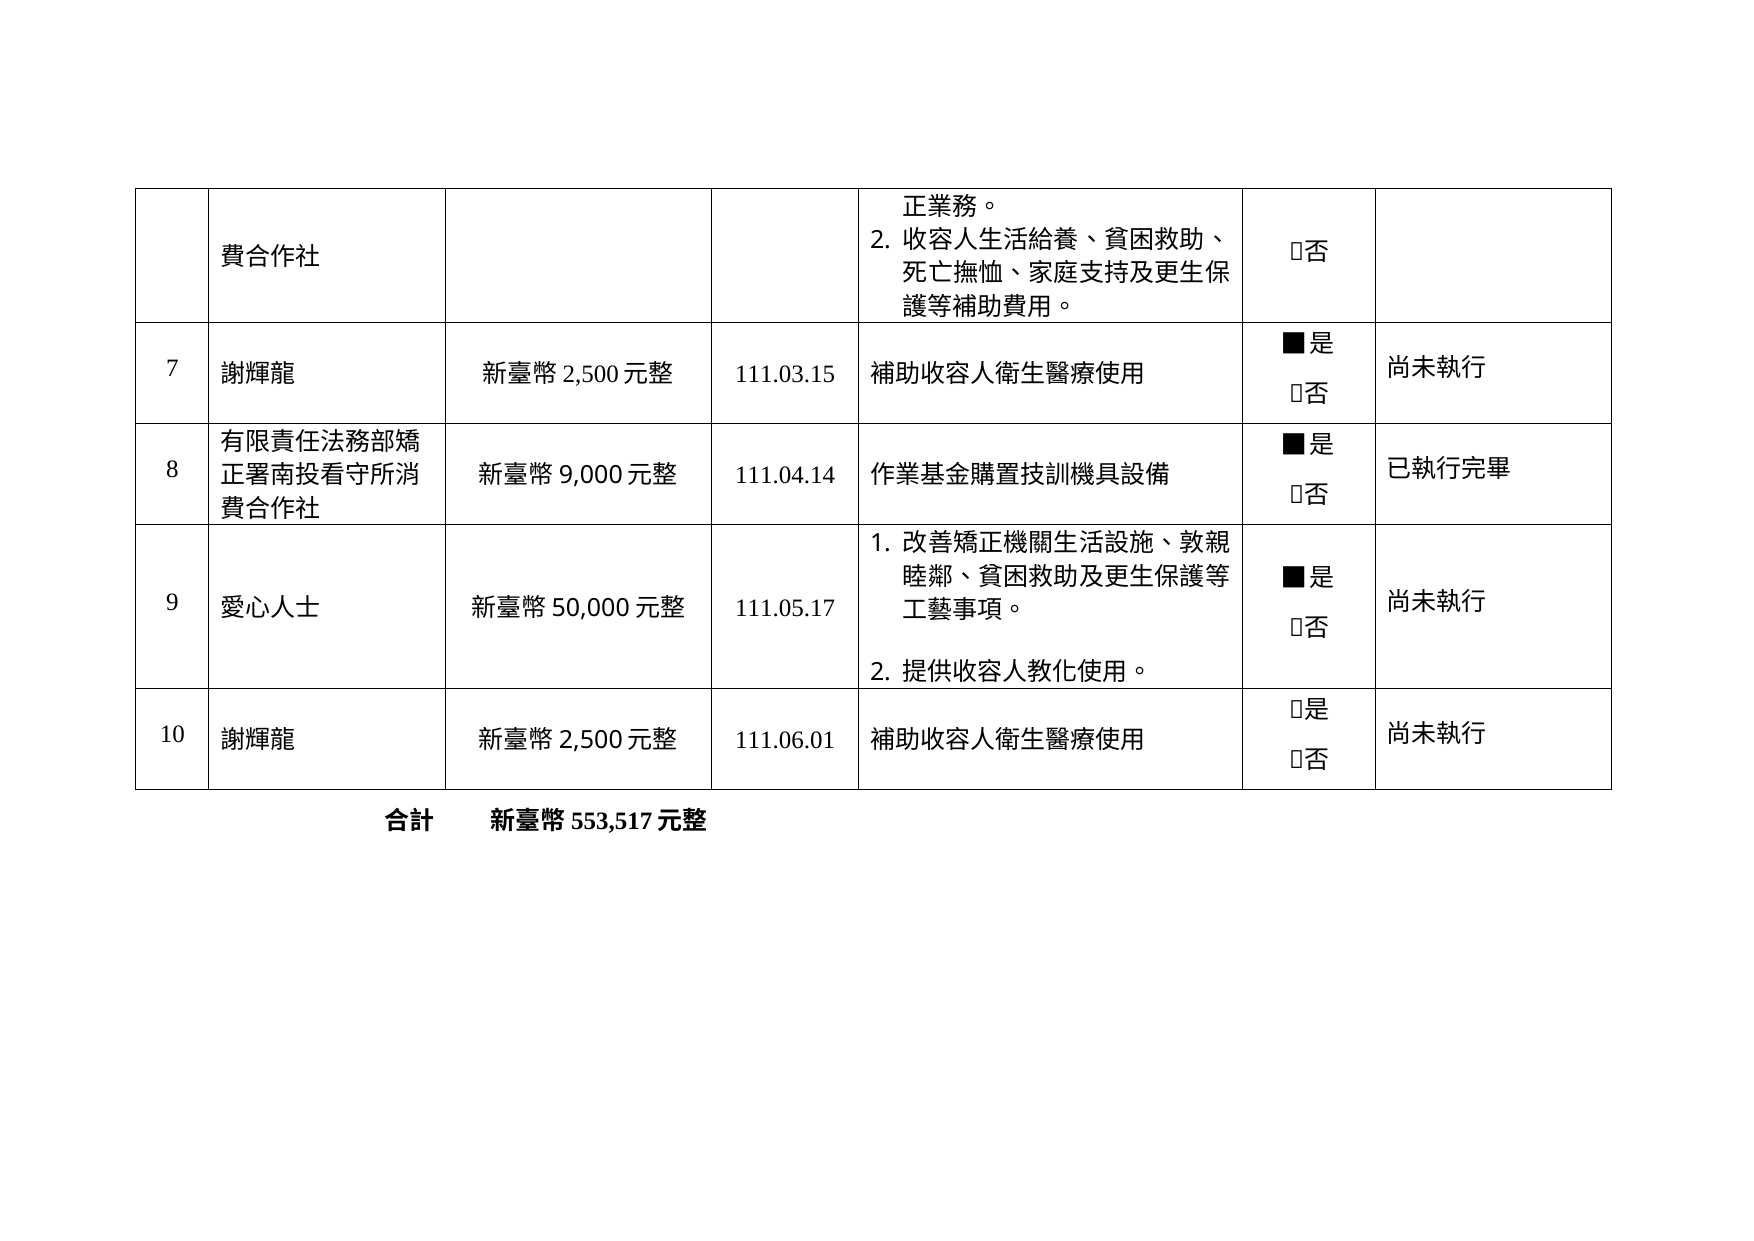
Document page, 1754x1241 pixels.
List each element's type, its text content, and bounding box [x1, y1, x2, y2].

table_cell 是 否 [1243, 689, 1375, 788]
table_cell 新臺幣2,500元整 [446, 689, 711, 788]
table_cell 111.06.01 [712, 689, 858, 788]
table_cell 8 [136, 424, 208, 524]
table_cell [136, 189, 208, 322]
table_cell 補助收容人衛生醫療使用 [859, 689, 1242, 788]
table_cell 尚未執行 [1376, 525, 1611, 687]
table_cell 合計 [135, 790, 445, 852]
table_cell [711, 790, 858, 852]
table_cell 10 [136, 689, 208, 788]
table_cell 7 [136, 323, 208, 423]
table_cell 9 [136, 525, 208, 687]
table_cell 補助收容人衛生醫療使用 [859, 323, 1242, 423]
table_cell 否 [1243, 189, 1375, 322]
table_cell 新臺幣50,000元整 [446, 525, 711, 687]
table_cell 新臺幣9,000元整 [446, 424, 711, 524]
table_cell 111.04.14 [712, 424, 858, 524]
table_cell 改善矯正機關生活設施、敦親睦鄰、貧困救助及更生保護等工藝事項。 提供收容人教化使用。 [859, 525, 1242, 687]
table_cell 新臺幣 553,517元整 [445, 790, 711, 852]
table_cell 已執行完畢 [1376, 424, 1611, 524]
table_cell 費合作社 [209, 189, 445, 322]
table_cell [712, 189, 858, 322]
table_cell [859, 790, 1242, 852]
table_cell 謝輝龍 [209, 323, 445, 423]
table_cell [1375, 790, 1612, 852]
table_cell [1243, 790, 1375, 852]
table_cell 是 否 [1243, 424, 1375, 524]
table_cell [446, 189, 711, 322]
table_cell 矯正機關公共設施、教化處遇、戒護安全、衛生醫療、矯正業務。 收容人生活給養、貧困救助、死亡撫恤、家庭支持及更生保護等補助費用。 [859, 189, 1242, 322]
table_cell 作業基金購置技訓機具設備 [859, 424, 1242, 524]
table_cell 111.03.15 [712, 323, 858, 423]
table_cell 尚未執行 [1376, 689, 1611, 788]
table_cell 新臺幣2,500元整 [446, 323, 711, 423]
table_cell 是 否 [1243, 525, 1375, 687]
table_cell 愛心人士 [209, 525, 445, 687]
table_cell 有限責任法務部矯正署南投看守所消費合作社 [209, 424, 445, 524]
table_cell 謝輝龍 [209, 689, 445, 788]
table_cell 是 否 [1243, 323, 1375, 423]
table_cell 111.05.17 [712, 525, 858, 687]
table_cell 尚未執行 [1376, 323, 1611, 423]
table_cell [1376, 189, 1611, 322]
